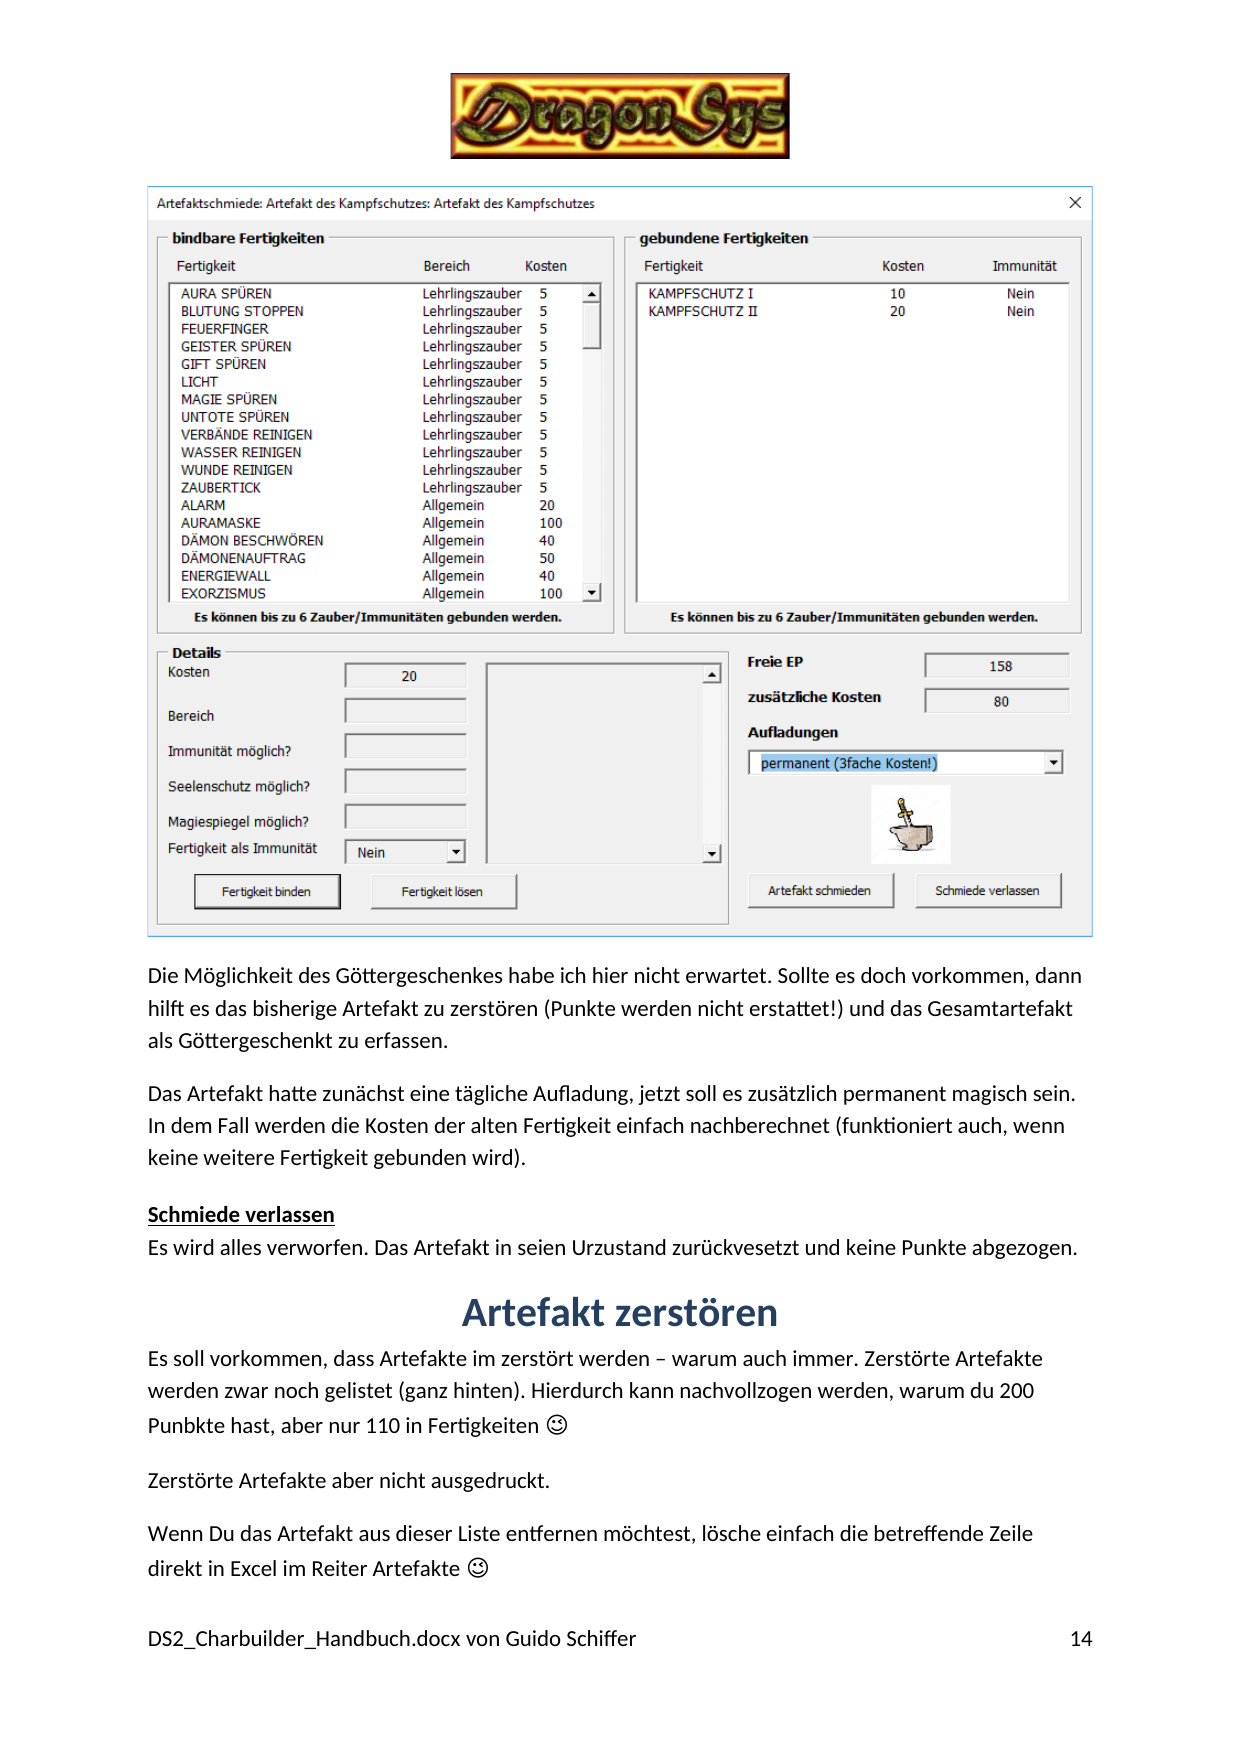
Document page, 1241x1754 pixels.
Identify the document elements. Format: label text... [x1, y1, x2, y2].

text Schmiede verlassen Es wird alles verworfen. Das Artefakt in seien Urzustand zurückvesetzt und keine Punkte abgezogen. [148, 1201, 1093, 1261]
text Zerstörte Artefakte aber nicht ausgedruckt. [148, 1466, 1093, 1494]
picture [147, 186, 1093, 937]
text Es soll vorkommen, dass Artefakte im zerstört werden – warum auch immer. Zerstörte Artefakte werden zwar noch gelistet (ganz hinten). Hierdurch kann nachvollzogen werden, warum du 200 Punbkte hast, aber nur 110 in Fertigkeiten 😉 [148, 1344, 1093, 1440]
text Das Artefakt hatte zunächst eine tägliche Aufladung, jetzt soll es zusätzlich permanent magisch sein. In dem Fall werden die Kosten der alten Fertigkeit einfach nachberechnet (funktioniert auch, wenn keine weitere Fertigkeit gebunden wird). [148, 1079, 1093, 1171]
picture [450, 73, 790, 159]
text Die Möglichkeit des Göttergeschenkes habe ich hier nicht erwartet. Sollte es doch vorkommen, dann hilft es das bisherige Artefakt zu zerstören (Punkte werden nicht erstattet!) und das Gesamtartefakt als Göttergeschenkt zu erfassen. [148, 962, 1093, 1054]
text Wenn Du das Artefakt aus dieser Liste entfernen möchtest, lösche einfach die betreffende Zeile direkt in Excel im Reiter Artefakte 😉 [148, 1519, 1093, 1583]
subtitle Artefakt zerstören [148, 1286, 1093, 1337]
